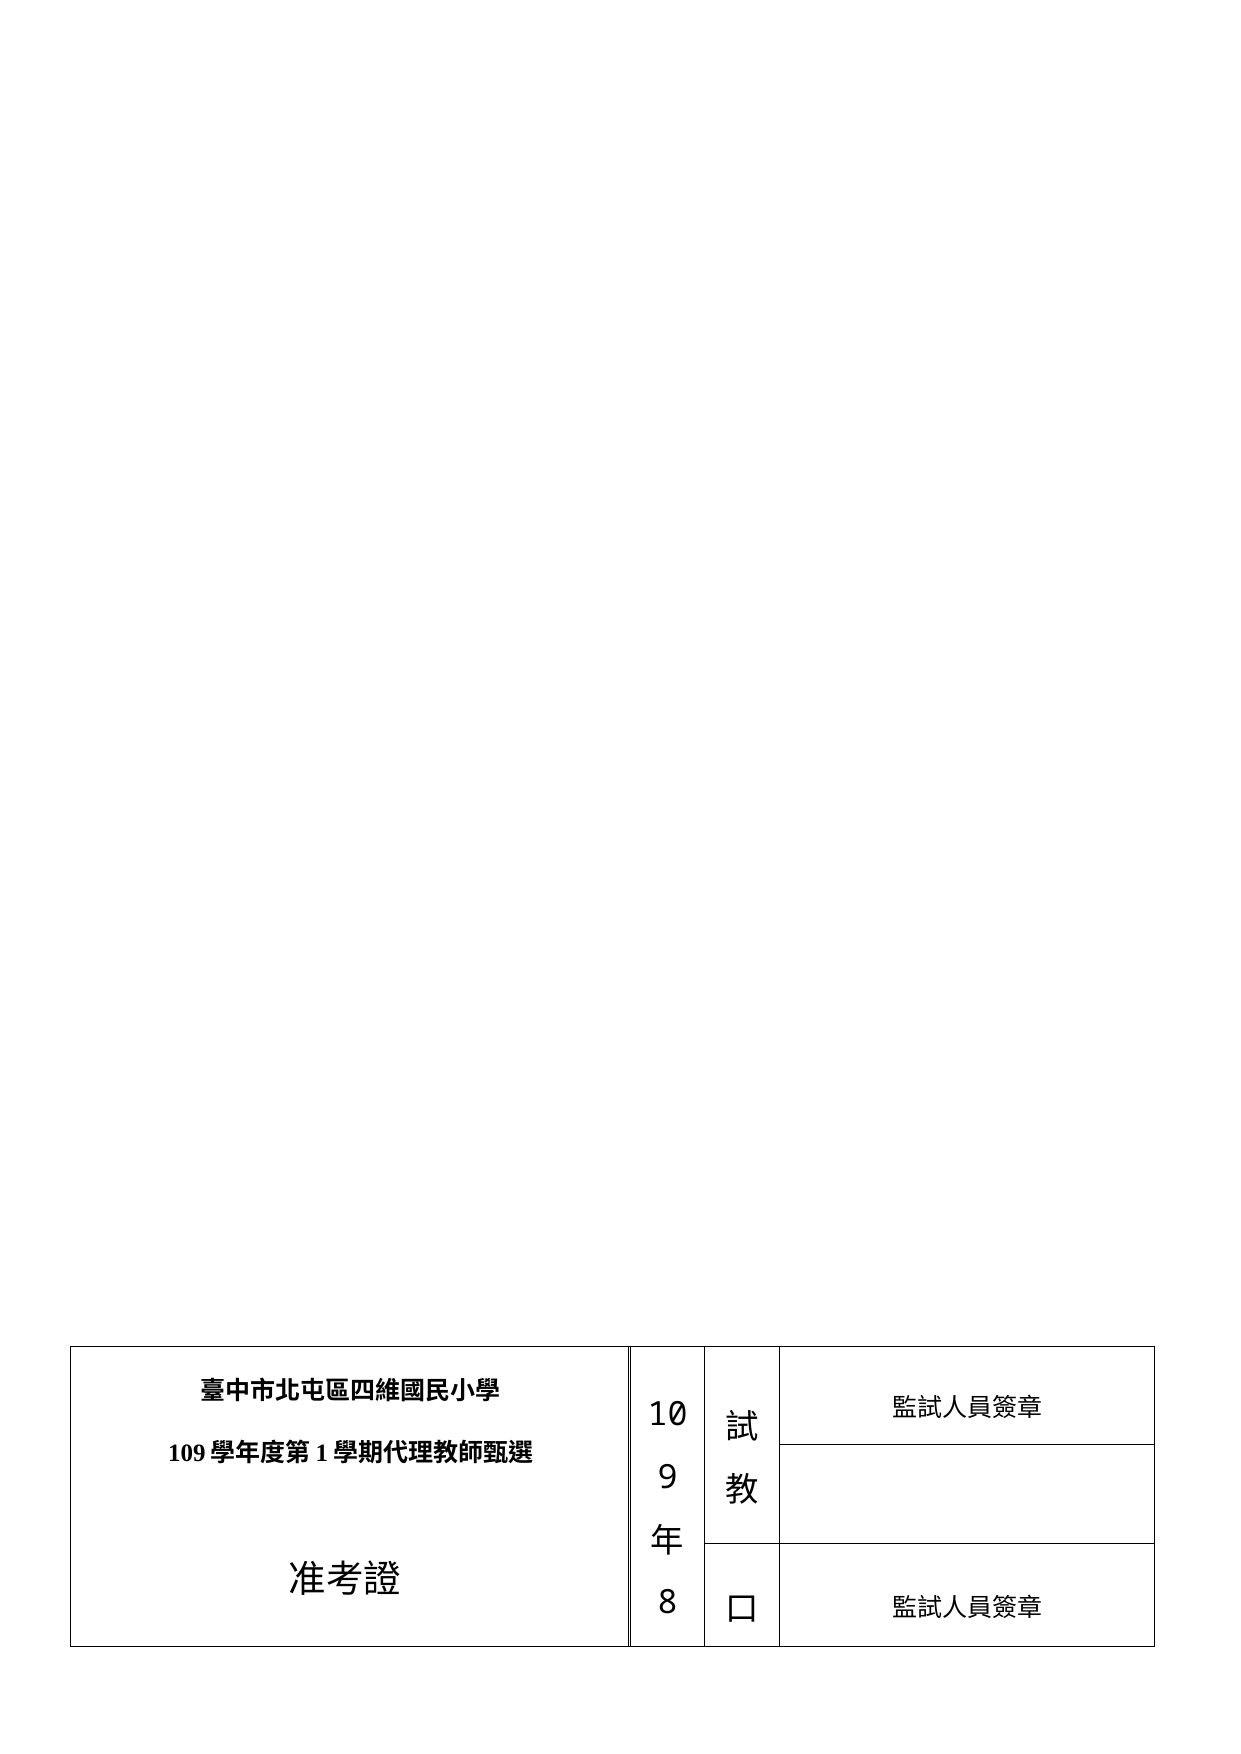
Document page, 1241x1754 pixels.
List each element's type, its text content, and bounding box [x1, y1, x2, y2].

table_header 109 年 8月 26 日 星 期 三 [631, 1347, 704, 1646]
table_cell 口 [705, 1544, 779, 1646]
table_cell [780, 1445, 1154, 1543]
table_header 臺中市北屯區四維國民小學 109學年度第1學期代理教師甄選 准考證 [71, 1347, 628, 1646]
table_header 試 教 [705, 1347, 779, 1543]
table_cell 監試人員簽章 [780, 1544, 1154, 1646]
table_header 監試人員簽章 [780, 1347, 1154, 1443]
